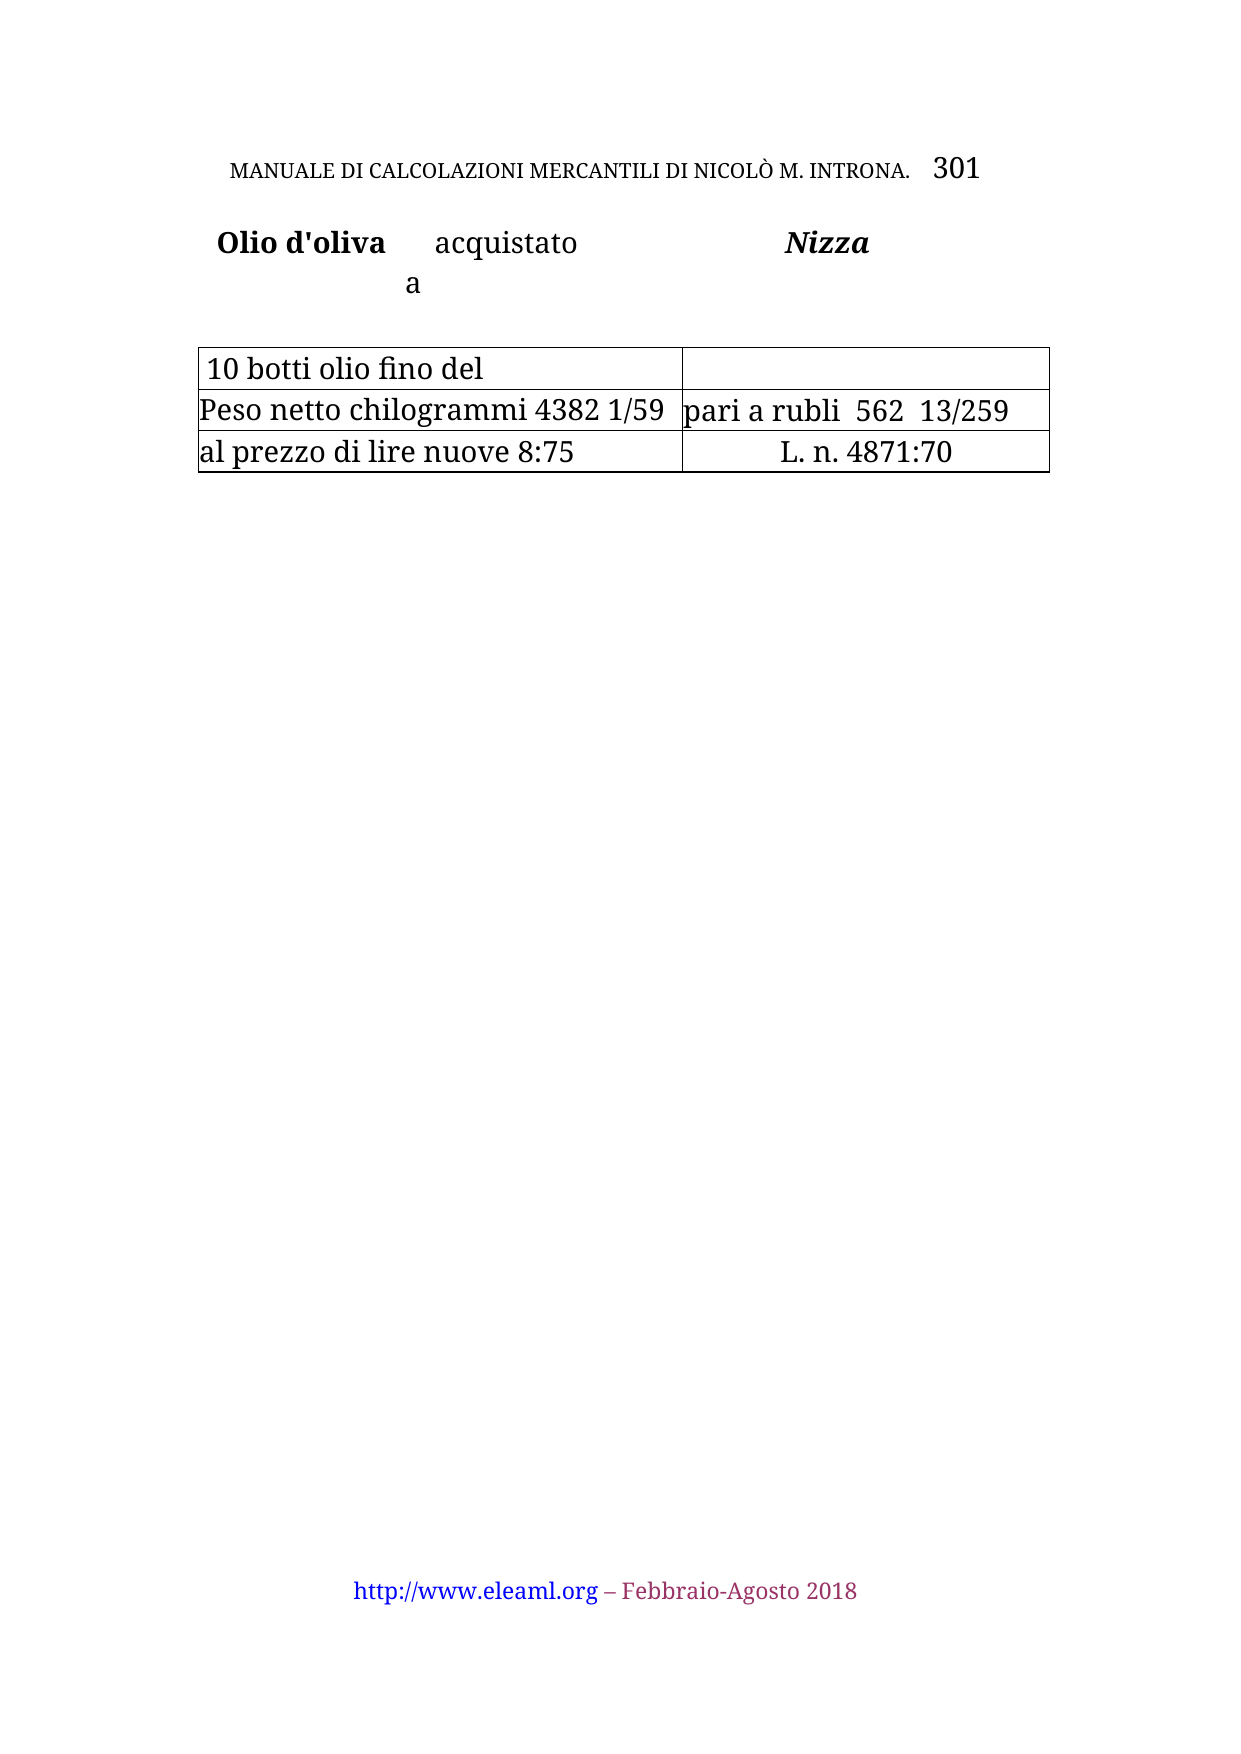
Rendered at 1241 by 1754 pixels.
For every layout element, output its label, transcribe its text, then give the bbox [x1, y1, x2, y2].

table_cell Peso netto chilogrammi 4382 1/59 pari a [199, 390, 682, 430]
table_header Nizza [600, 217, 1043, 308]
table_cell pari a rubli 562 13/259 [683, 390, 1049, 430]
table_header 10 botti olio fino del [199, 348, 682, 389]
table_cell al prezzo di lire nuove 8:75 [199, 431, 682, 471]
table_header [683, 348, 1049, 389]
table_cell L. n. 4871:70 [683, 431, 1049, 471]
table_header Olio d'oliva [181, 217, 399, 308]
table_header acquistato a [399, 217, 600, 308]
